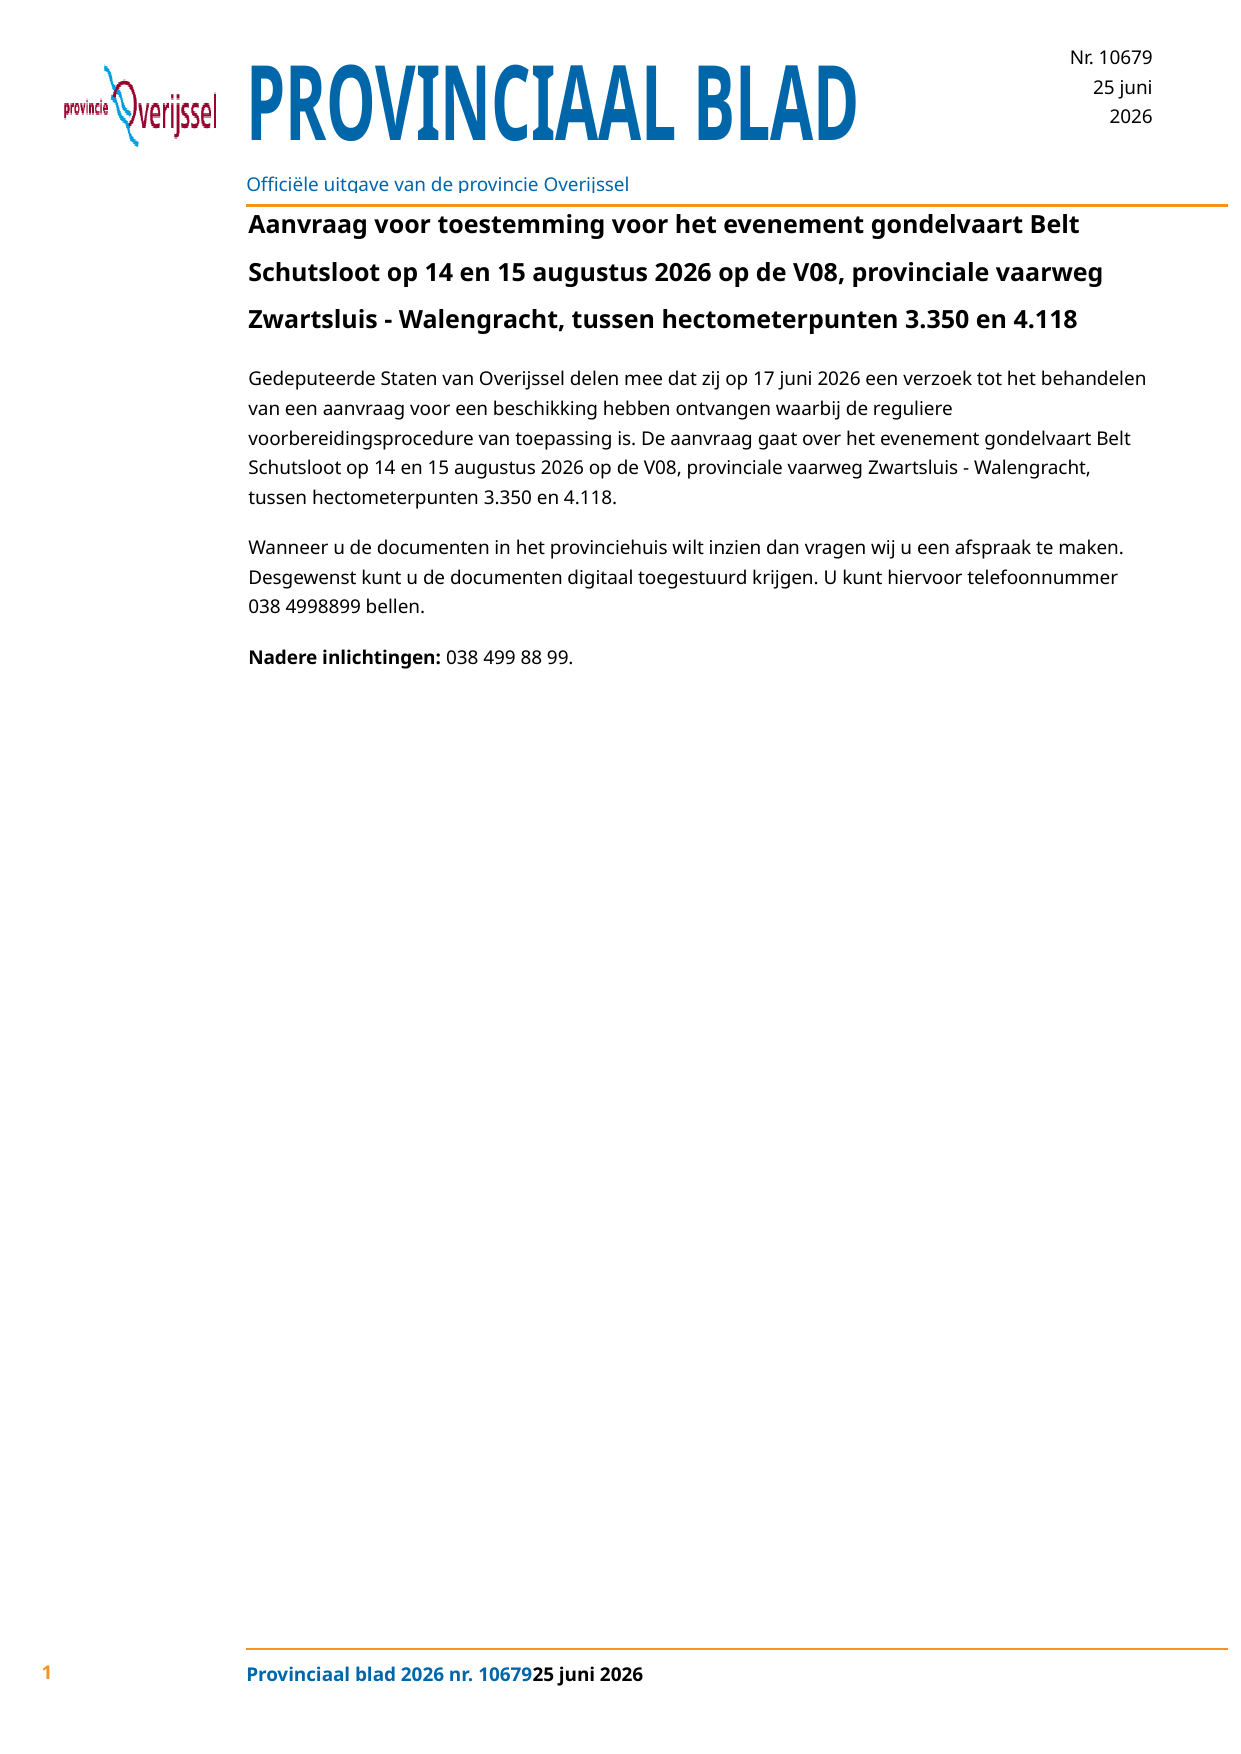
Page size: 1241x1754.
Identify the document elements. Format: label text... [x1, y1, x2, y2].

text Wanneer u de documenten in het provinciehuis wilt inzien dan vragen wij u een afspraak te maken. Desgewenst kunt u de documenten digitaal toegestuurd krijgen. U kunt hiervoor telefoonnummer 038 4998899 bellen. [248, 534, 1152, 619]
picture [41, 47, 231, 172]
text Nadere inlichtingen: 038 499 88 99. [248, 644, 1152, 669]
text Gedeputeerde Staten van Overijssel delen mee dat zij op 17 juni 2026 een verzoek tot het behandelen van een aanvraag voor een beschikking hebben ontvangen waarbij de reguliere voorbereidingsprocedure van toepassing is. De aanvraag gaat over het evenement gondelvaart Belt Schutsloot op 14 en 15 augustus 2026 op de V08, provinciale vaarweg Zwartsluis - Walengracht, tussen hectometerpunten 3.350 en 4.118. [248, 366, 1152, 509]
text Aanvraag voor toestemming voor het evenement gondelvaart Belt Schutsloot op 14 en 15 augustus 2026 op de V08, provinciale vaarweg Zwartsluis - Walengracht, tussen hectometerpunten 3.350 en 4.118 [248, 207, 1152, 336]
